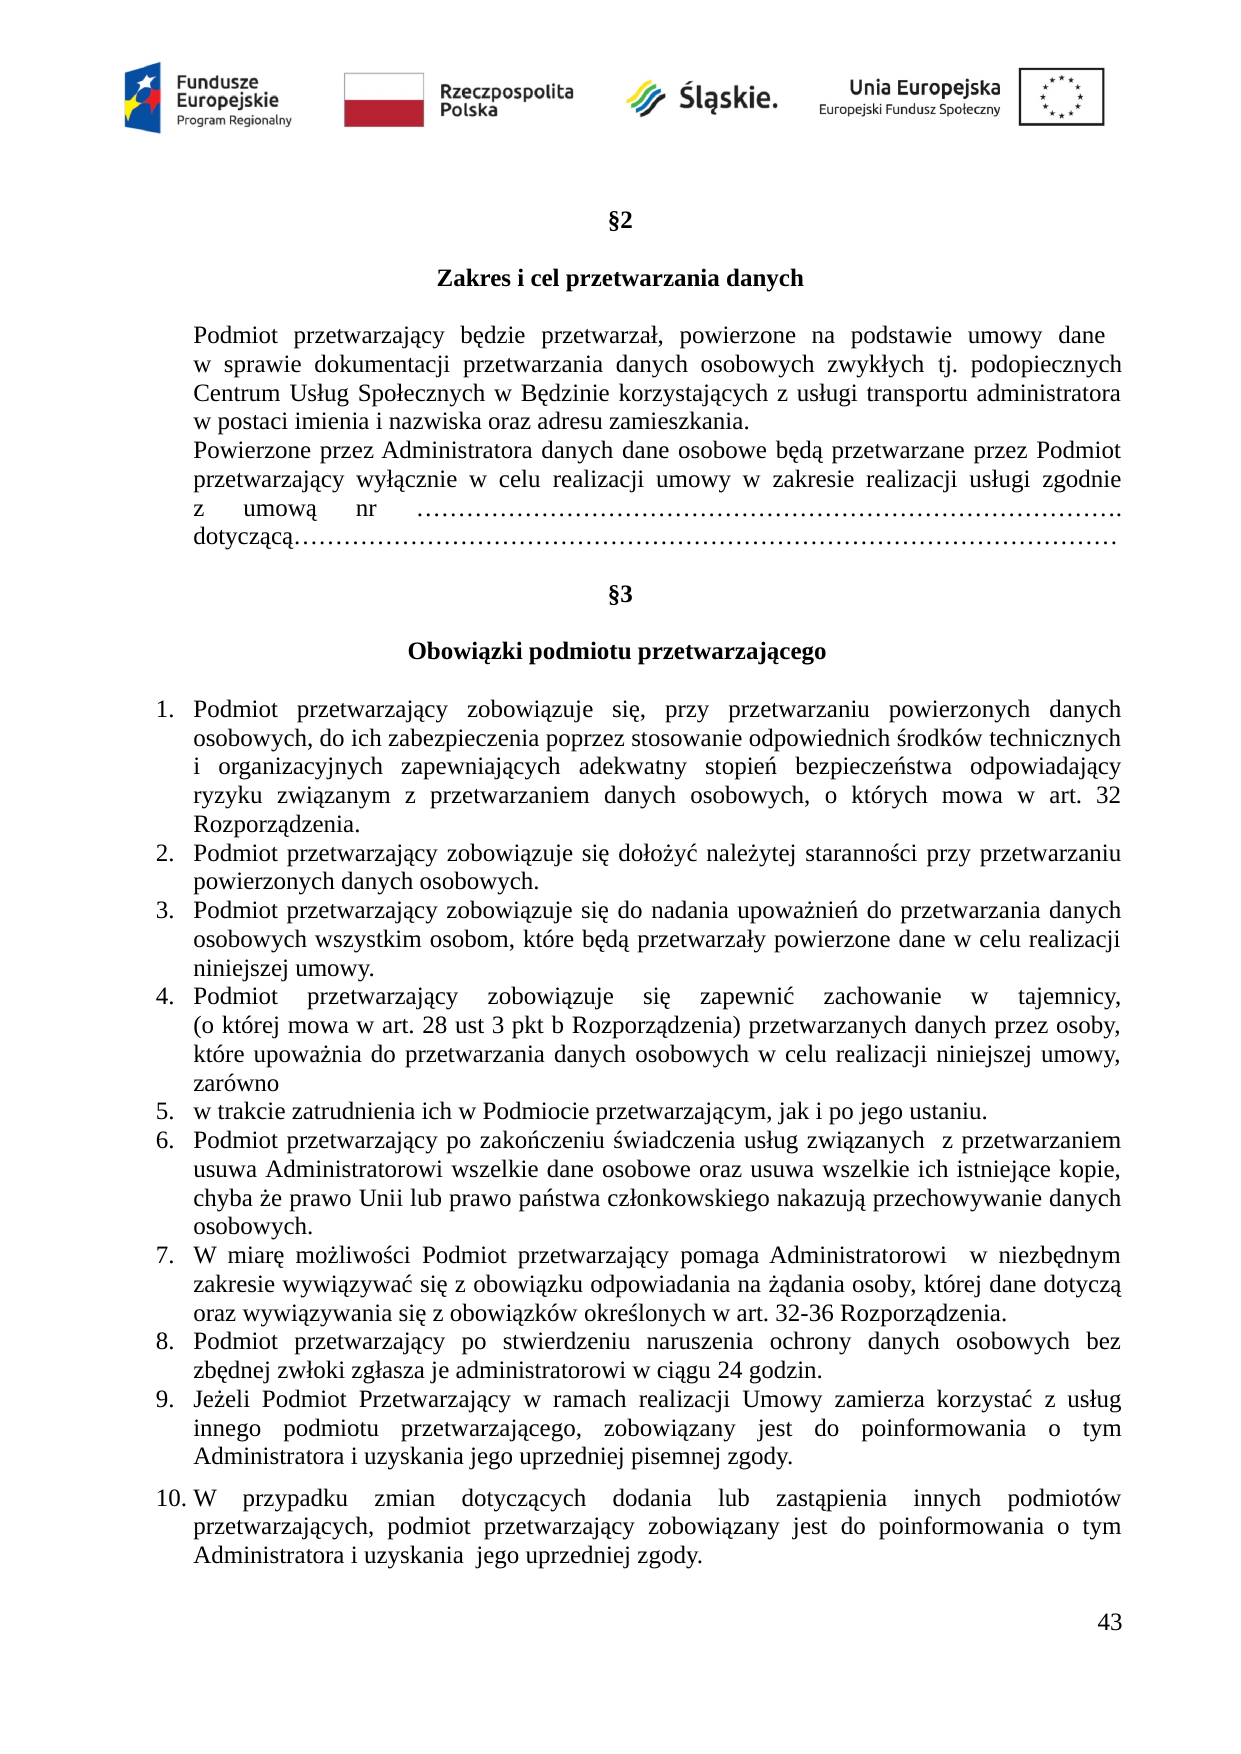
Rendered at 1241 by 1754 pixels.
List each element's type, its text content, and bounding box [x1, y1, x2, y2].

list W przypadku zmian dotyczących dodania lub zastąpienia innych podmiotów przetwarzających, podmiot przetwarzający zobowiązany jest do poinformowania o tym Administratora i uzyskania jego uprzedniej zgody. [156, 1483, 1122, 1569]
list Podmiot przetwarzający zobowiązuje się dołożyć należytej staranności przy przetwarzaniu powierzonych danych osobowych. [156, 838, 1122, 895]
list Powierzone przez Administratora danych dane osobowe będą przetwarzane przez Podmiot przetwarzający wyłącznie w celu realizacji umowy w zakresie realizacji usługi zgodnie z umową nr …………………………………………………………………………. dotyczącą……………………………………………………………………………………… [193, 435, 1122, 550]
picture [115, 41, 1120, 150]
list Podmiot przetwarzający będzie przetwarzał, powierzone na podstawie umowy dane w sprawie dokumentacji przetwarzania danych osobowych zwykłych tj. podopiecznych Centrum Usług Społecznych w Będzinie korzystających z usługi transportu administratora w postaci imienia i nazwiska oraz adresu zamieszkania. [156, 320, 1122, 435]
list Podmiot przetwarzający po stwierdzeniu naruszenia ochrony danych osobowych bez zbędnej zwłoki zgłasza je administratorowi w ciągu 24 godzin. [156, 1326, 1122, 1384]
list Podmiot przetwarzający zobowiązuje się, przy przetwarzaniu powierzonych danych osobowych, do ich zabezpieczenia poprzez stosowanie odpowiednich środków technicznych i organizacyjnych zapewniających adekwatny stopień bezpieczeństwa odpowiadający ryzyku związanym z przetwarzaniem danych osobowych, o których mowa w art. 32 Rozporządzenia. [156, 694, 1122, 838]
list Podmiot przetwarzający zobowiązuje się do nadania upoważnień do przetwarzania danych osobowych wszystkim osobom, które będą przetwarzały powierzone dane w celu realizacji niniejszej umowy. [156, 895, 1122, 981]
list w trakcie zatrudnienia ich w Podmiocie przetwarzającym, jak i po jego ustaniu. [156, 1096, 1122, 1125]
list Podmiot przetwarzający po zakończeniu świadczenia usług związanych z przetwarzaniem usuwa Administratorowi wszelkie dane osobowe oraz usuwa wszelkie ich istniejące kopie, chyba że prawo Unii lub prawo państwa członkowskiego nakazują przechowywanie danych osobowych. [156, 1125, 1122, 1240]
list Jeżeli Podmiot Przetwarzający w ramach realizacji Umowy zamierza korzystać z usług innego podmiotu przetwarzającego, zobowiązany jest do poinformowania o tym Administratora i uzyskania jego uprzedniej pisemnej zgody. [156, 1384, 1122, 1470]
text Obowiązki podmiotu przetwarzającego [118, 636, 1122, 665]
text §2 [118, 205, 1122, 234]
list Podmiot przetwarzający zobowiązuje się zapewnić zachowanie w tajemnicy, (o której mowa w art. 28 ust 3 pkt b Rozporządzenia) przetwarzanych danych przez osoby, które upoważnia do przetwarzania danych osobowych w celu realizacji niniejszej umowy, zarówno [156, 981, 1122, 1096]
text §3 [118, 579, 1122, 608]
text Zakres i cel przetwarzania danych [118, 263, 1122, 291]
list W miarę możliwości Podmiot przetwarzający pomaga Administratorowi w niezbędnym zakresie wywiązywać się z obowiązku odpowiadania na żądania osoby, której dane dotyczą oraz wywiązywania się z obowiązków określonych w art. 32-36 Rozporządzenia. [156, 1240, 1122, 1326]
